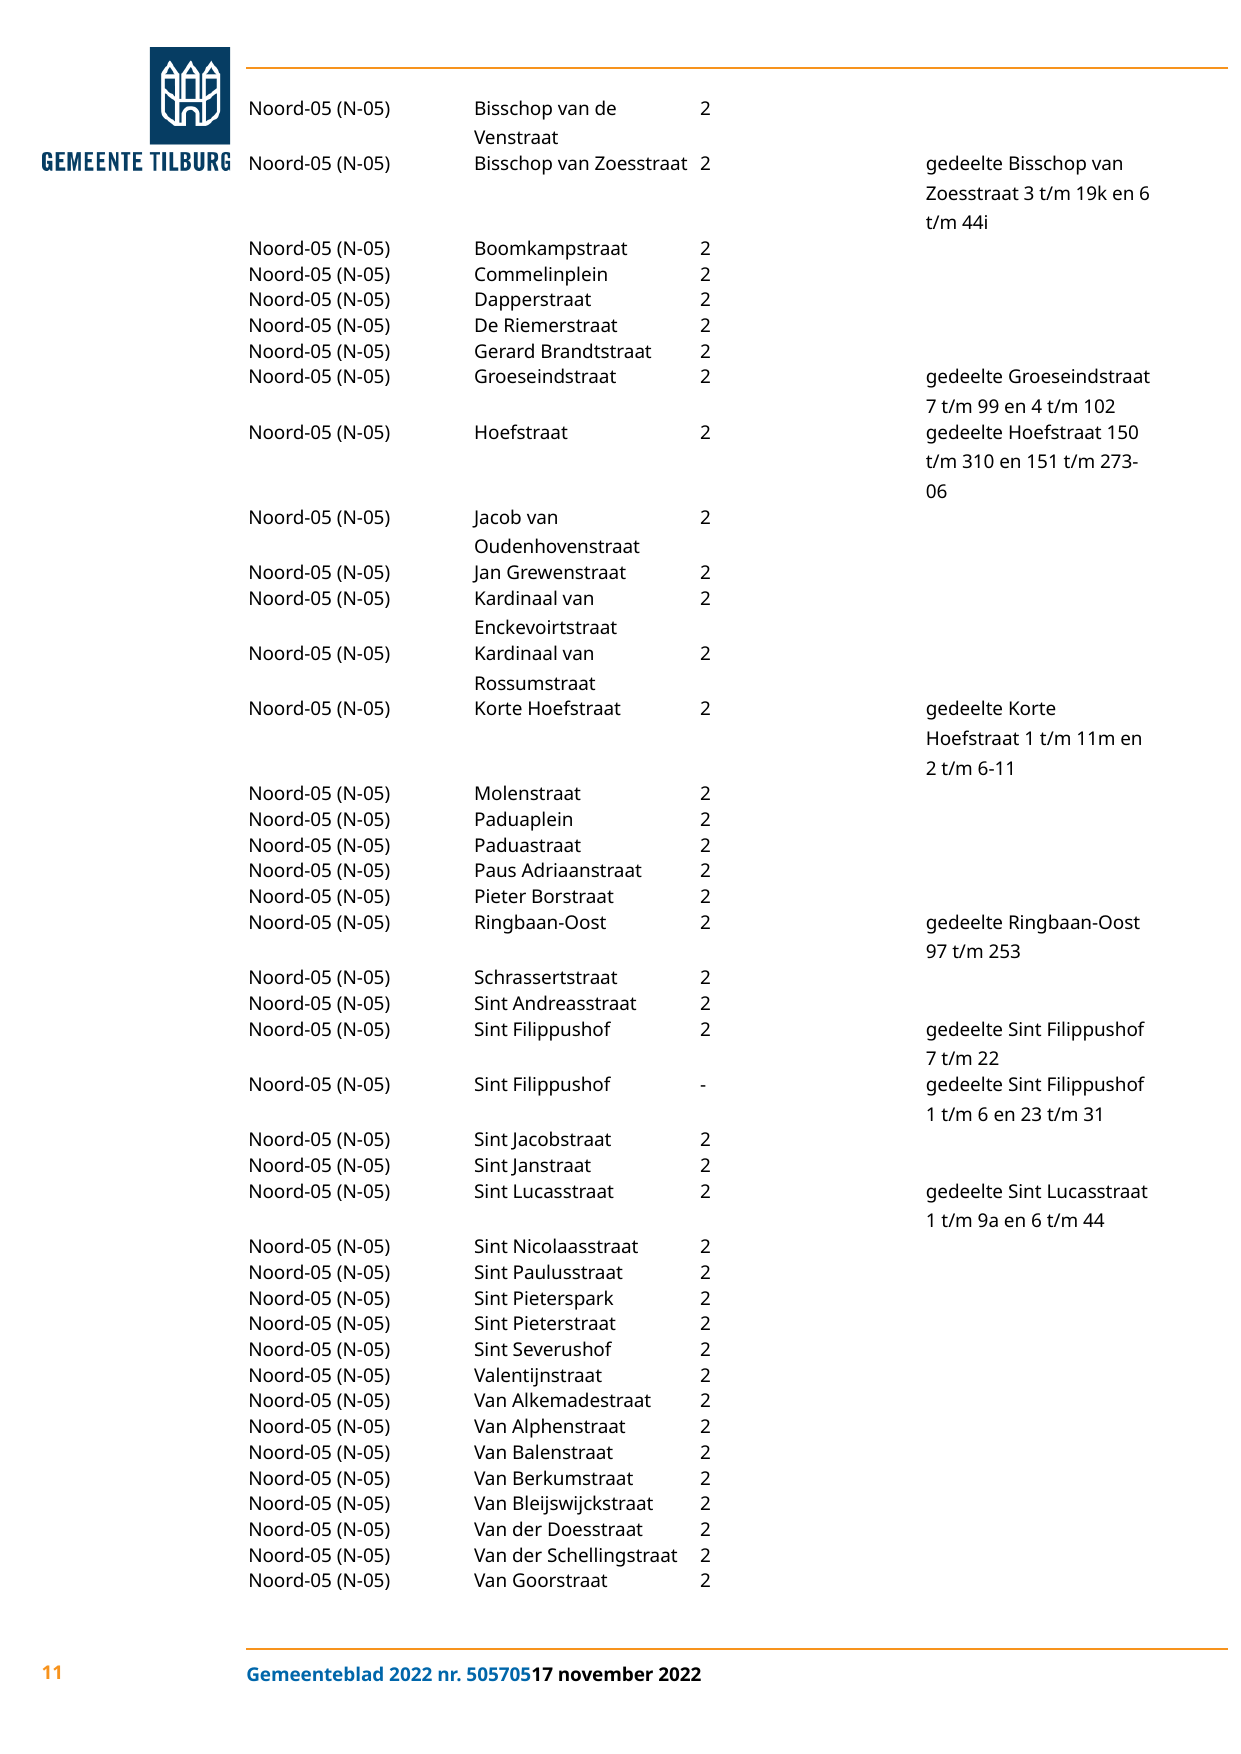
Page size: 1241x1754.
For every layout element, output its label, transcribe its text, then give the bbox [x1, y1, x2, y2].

table_cell [926, 585, 1152, 640]
table_cell Paduastraat [474, 832, 700, 858]
table_cell Pieter Borstraat [474, 883, 700, 909]
table_cell [926, 1126, 1152, 1152]
table_cell Noord-05 (N-05) [248, 1491, 474, 1516]
table_cell Schrassertstraat [474, 964, 700, 990]
table_cell Noord-05 (N-05) [248, 261, 474, 286]
table_cell Sint Severushof [474, 1336, 700, 1362]
picture [41, 47, 231, 172]
table_cell 2 [700, 883, 926, 909]
table_cell 2 [700, 1178, 926, 1233]
table_cell 2 [700, 261, 926, 286]
table_cell 2 [700, 364, 926, 419]
table_cell [926, 1568, 1152, 1593]
table_cell [926, 780, 1152, 806]
table_cell Ringbaan-Oost [474, 909, 700, 964]
table_cell Noord-05 (N-05) [248, 806, 474, 832]
table_cell [926, 338, 1152, 364]
table_cell Commelinplein [474, 261, 700, 286]
table_cell Molenstraat [474, 780, 700, 806]
table_cell 2 [700, 1016, 926, 1071]
table_cell Van Alkemadestraat [474, 1388, 700, 1413]
table_cell Noord-05 (N-05) [248, 419, 474, 504]
table_cell Van Berkumstraat [474, 1465, 700, 1491]
table_cell 2 [700, 312, 926, 338]
table_cell Noord-05 (N-05) [248, 286, 474, 312]
table_cell Noord-05 (N-05) [248, 95, 474, 150]
table_cell 2 [700, 1568, 926, 1593]
table_cell Noord-05 (N-05) [248, 559, 474, 585]
table_cell [926, 1152, 1152, 1178]
table_cell Noord-05 (N-05) [248, 1336, 474, 1362]
table_cell 2 [700, 235, 926, 261]
table_cell [926, 806, 1152, 832]
table_cell Noord-05 (N-05) [248, 883, 474, 909]
table_cell [926, 640, 1152, 696]
table_cell 2 [700, 1413, 926, 1439]
table_cell [926, 964, 1152, 990]
table_cell 2 [700, 640, 926, 696]
table_cell Van Balenstraat [474, 1439, 700, 1465]
table_cell Noord-05 (N-05) [248, 1071, 474, 1126]
table_cell Noord-05 (N-05) [248, 235, 474, 261]
table_cell Sint Paulusstraat [474, 1259, 700, 1285]
table_cell Noord-05 (N-05) [248, 1439, 474, 1465]
table_cell 2 [700, 419, 926, 504]
table_cell Noord-05 (N-05) [248, 504, 474, 559]
table_cell Noord-05 (N-05) [248, 364, 474, 419]
table_cell 2 [700, 909, 926, 964]
table_cell gedeelte Hoefstraat 150 t/m 310 en 151 t/m 273-06 [926, 419, 1152, 504]
table_cell Noord-05 (N-05) [248, 1516, 474, 1542]
table_cell 2 [700, 1362, 926, 1388]
table_cell Sint Jacobstraat [474, 1126, 700, 1152]
table_cell 2 [700, 1336, 926, 1362]
table_cell Sint Lucasstraat [474, 1178, 700, 1233]
table_cell [926, 261, 1152, 286]
table_cell gedeelte Bisschop van Zoesstraat 3 t/m 19k en 6 t/m 44i [926, 150, 1152, 235]
table_cell [926, 1233, 1152, 1259]
table_cell 2 [700, 95, 926, 150]
table_cell Van der Schellingstraat [474, 1542, 700, 1568]
table_cell [926, 1362, 1152, 1388]
table_cell 2 [700, 1259, 926, 1285]
table_cell Noord-05 (N-05) [248, 780, 474, 806]
table_cell Paus Adriaanstraat [474, 858, 700, 883]
table_cell Noord-05 (N-05) [248, 1310, 474, 1336]
table_cell Noord-05 (N-05) [248, 832, 474, 858]
table_cell Sint Filippushof [474, 1016, 700, 1071]
table_cell Dapperstraat [474, 286, 700, 312]
table_cell Paduaplein [474, 806, 700, 832]
table_cell 2 [700, 858, 926, 883]
table_cell [926, 1413, 1152, 1439]
table_cell 2 [700, 585, 926, 640]
table_cell Van Alphenstraat [474, 1413, 700, 1439]
table_cell gedeelte Korte Hoefstraat 1 t/m 11m en 2 t/m 6-11 [926, 696, 1152, 780]
table_cell gedeelte Sint Filippushof 7 t/m 22 [926, 1016, 1152, 1071]
table_cell Noord-05 (N-05) [248, 1465, 474, 1491]
table_cell Noord-05 (N-05) [248, 585, 474, 640]
table_cell 2 [700, 1285, 926, 1310]
table_cell [926, 286, 1152, 312]
table_cell [926, 1388, 1152, 1413]
table_cell [926, 235, 1152, 261]
table_cell 2 [700, 1542, 926, 1568]
table_cell Noord-05 (N-05) [248, 1362, 474, 1388]
table_cell Noord-05 (N-05) [248, 1233, 474, 1259]
table_cell [926, 1465, 1152, 1491]
table_cell Valentijnstraat [474, 1362, 700, 1388]
table_cell Noord-05 (N-05) [248, 909, 474, 964]
table_cell Noord-05 (N-05) [248, 1388, 474, 1413]
table_cell Sint Janstraat [474, 1152, 700, 1178]
table_cell 2 [700, 990, 926, 1016]
table_cell 2 [700, 832, 926, 858]
table_cell 2 [700, 1491, 926, 1516]
table_cell 2 [700, 1152, 926, 1178]
table_cell Sint Pieterstraat [474, 1310, 700, 1336]
table_cell Van Bleijswijckstraat [474, 1491, 700, 1516]
table_cell Sint Nicolaasstraat [474, 1233, 700, 1259]
table_cell gedeelte Groeseindstraat 7 t/m 99 en 4 t/m 102 [926, 364, 1152, 419]
table_cell 2 [700, 1465, 926, 1491]
table_cell Groeseindstraat [474, 364, 700, 419]
table_cell gedeelte Ringbaan-Oost 97 t/m 253 [926, 909, 1152, 964]
table_cell Noord-05 (N-05) [248, 858, 474, 883]
table_cell 2 [700, 559, 926, 585]
table_cell Boomkampstraat [474, 235, 700, 261]
table_cell Jacob van Oudenhovenstraat [474, 504, 700, 559]
table_cell Noord-05 (N-05) [248, 640, 474, 696]
table_cell 2 [700, 286, 926, 312]
table_cell Noord-05 (N-05) [248, 1542, 474, 1568]
table_cell [926, 1491, 1152, 1516]
table_cell Noord-05 (N-05) [248, 338, 474, 364]
table_cell Kardinaal van Rossumstraat [474, 640, 700, 696]
table_cell Jan Grewenstraat [474, 559, 700, 585]
table_cell [926, 504, 1152, 559]
table_cell [926, 858, 1152, 883]
table_cell [926, 1439, 1152, 1465]
table_cell [926, 883, 1152, 909]
table_cell [926, 312, 1152, 338]
table_cell 2 [700, 696, 926, 780]
table_cell Van der Doesstraat [474, 1516, 700, 1542]
table_cell Noord-05 (N-05) [248, 1178, 474, 1233]
table_cell Noord-05 (N-05) [248, 990, 474, 1016]
table_cell Korte Hoefstraat [474, 696, 700, 780]
table_cell Noord-05 (N-05) [248, 696, 474, 780]
table_cell Kardinaal van Enckevoirtstraat [474, 585, 700, 640]
table_cell [926, 1310, 1152, 1336]
table_cell 2 [700, 1310, 926, 1336]
table_cell 2 [700, 1233, 926, 1259]
table_cell [926, 1516, 1152, 1542]
table_cell [926, 95, 1152, 150]
table_cell 2 [700, 150, 926, 235]
table_cell Van Goorstraat [474, 1568, 700, 1593]
table_cell Noord-05 (N-05) [248, 1016, 474, 1071]
table_cell Noord-05 (N-05) [248, 1285, 474, 1310]
table_cell Noord-05 (N-05) [248, 312, 474, 338]
table_cell 2 [700, 1516, 926, 1542]
table_cell [926, 990, 1152, 1016]
table_cell [926, 1542, 1152, 1568]
table_cell [926, 1285, 1152, 1310]
table_cell Noord-05 (N-05) [248, 1413, 474, 1439]
table_cell 2 [700, 780, 926, 806]
table_cell Sint Andreasstraat [474, 990, 700, 1016]
table_cell Sint Pieterspark [474, 1285, 700, 1310]
table_cell 2 [700, 338, 926, 364]
table_cell Noord-05 (N-05) [248, 1152, 474, 1178]
table_cell gedeelte Sint Filippushof 1 t/m 6 en 23 t/m 31 [926, 1071, 1152, 1126]
table_cell gedeelte Sint Lucasstraat 1 t/m 9a en 6 t/m 44 [926, 1178, 1152, 1233]
table_cell [926, 559, 1152, 585]
table_cell [926, 832, 1152, 858]
table_cell [926, 1336, 1152, 1362]
table_cell Sint Filippushof [474, 1071, 700, 1126]
table_cell 2 [700, 964, 926, 990]
table_cell 2 [700, 504, 926, 559]
table_cell [926, 1259, 1152, 1285]
table_cell Bisschop van Zoesstraat [474, 150, 700, 235]
table_cell Noord-05 (N-05) [248, 964, 474, 990]
table_cell Hoefstraat [474, 419, 700, 504]
table_cell Noord-05 (N-05) [248, 1259, 474, 1285]
table_cell Gerard Brandtstraat [474, 338, 700, 364]
table_cell Noord-05 (N-05) [248, 150, 474, 235]
table_cell Bisschop van de Venstraat [474, 95, 700, 150]
table_cell Noord-05 (N-05) [248, 1126, 474, 1152]
table_cell 2 [700, 806, 926, 832]
table_cell Noord-05 (N-05) [248, 1568, 474, 1593]
table_cell 2 [700, 1388, 926, 1413]
table_cell - [700, 1071, 926, 1126]
table_cell De Riemerstraat [474, 312, 700, 338]
table_cell 2 [700, 1439, 926, 1465]
table_cell 2 [700, 1126, 926, 1152]
